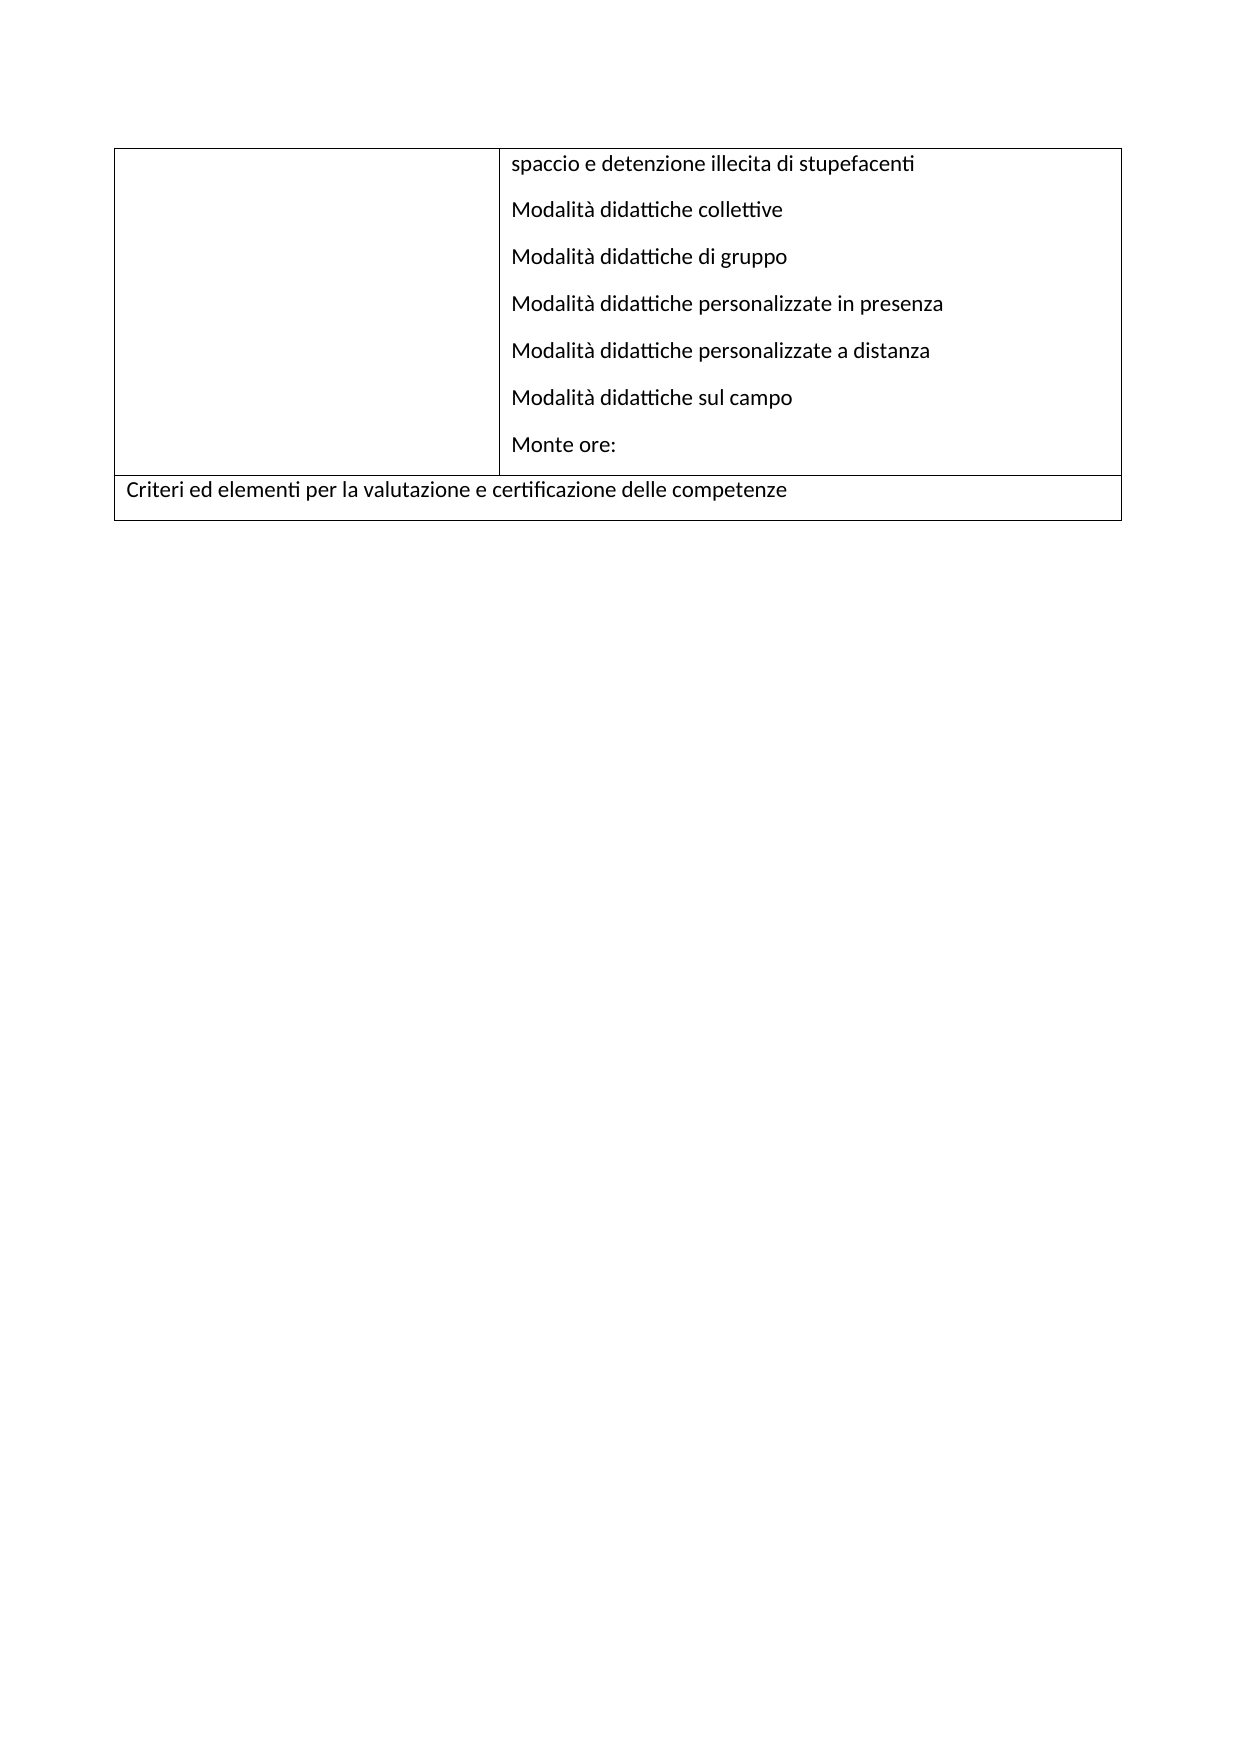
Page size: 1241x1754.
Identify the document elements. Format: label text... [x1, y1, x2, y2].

table_cell spaccio e detenzione illecita di stupefacenti Modalità didattiche collettive Modalità didattiche di gruppo Modalità didattiche personalizzate in presenza Modalità didattiche personalizzate a distanza Modalità didattiche sul campo Monte ore: [500, 149, 1121, 474]
table_cell Criteri ed elementi per la valutazione e certificazione delle competenze [115, 476, 1121, 520]
table_cell [115, 149, 499, 474]
